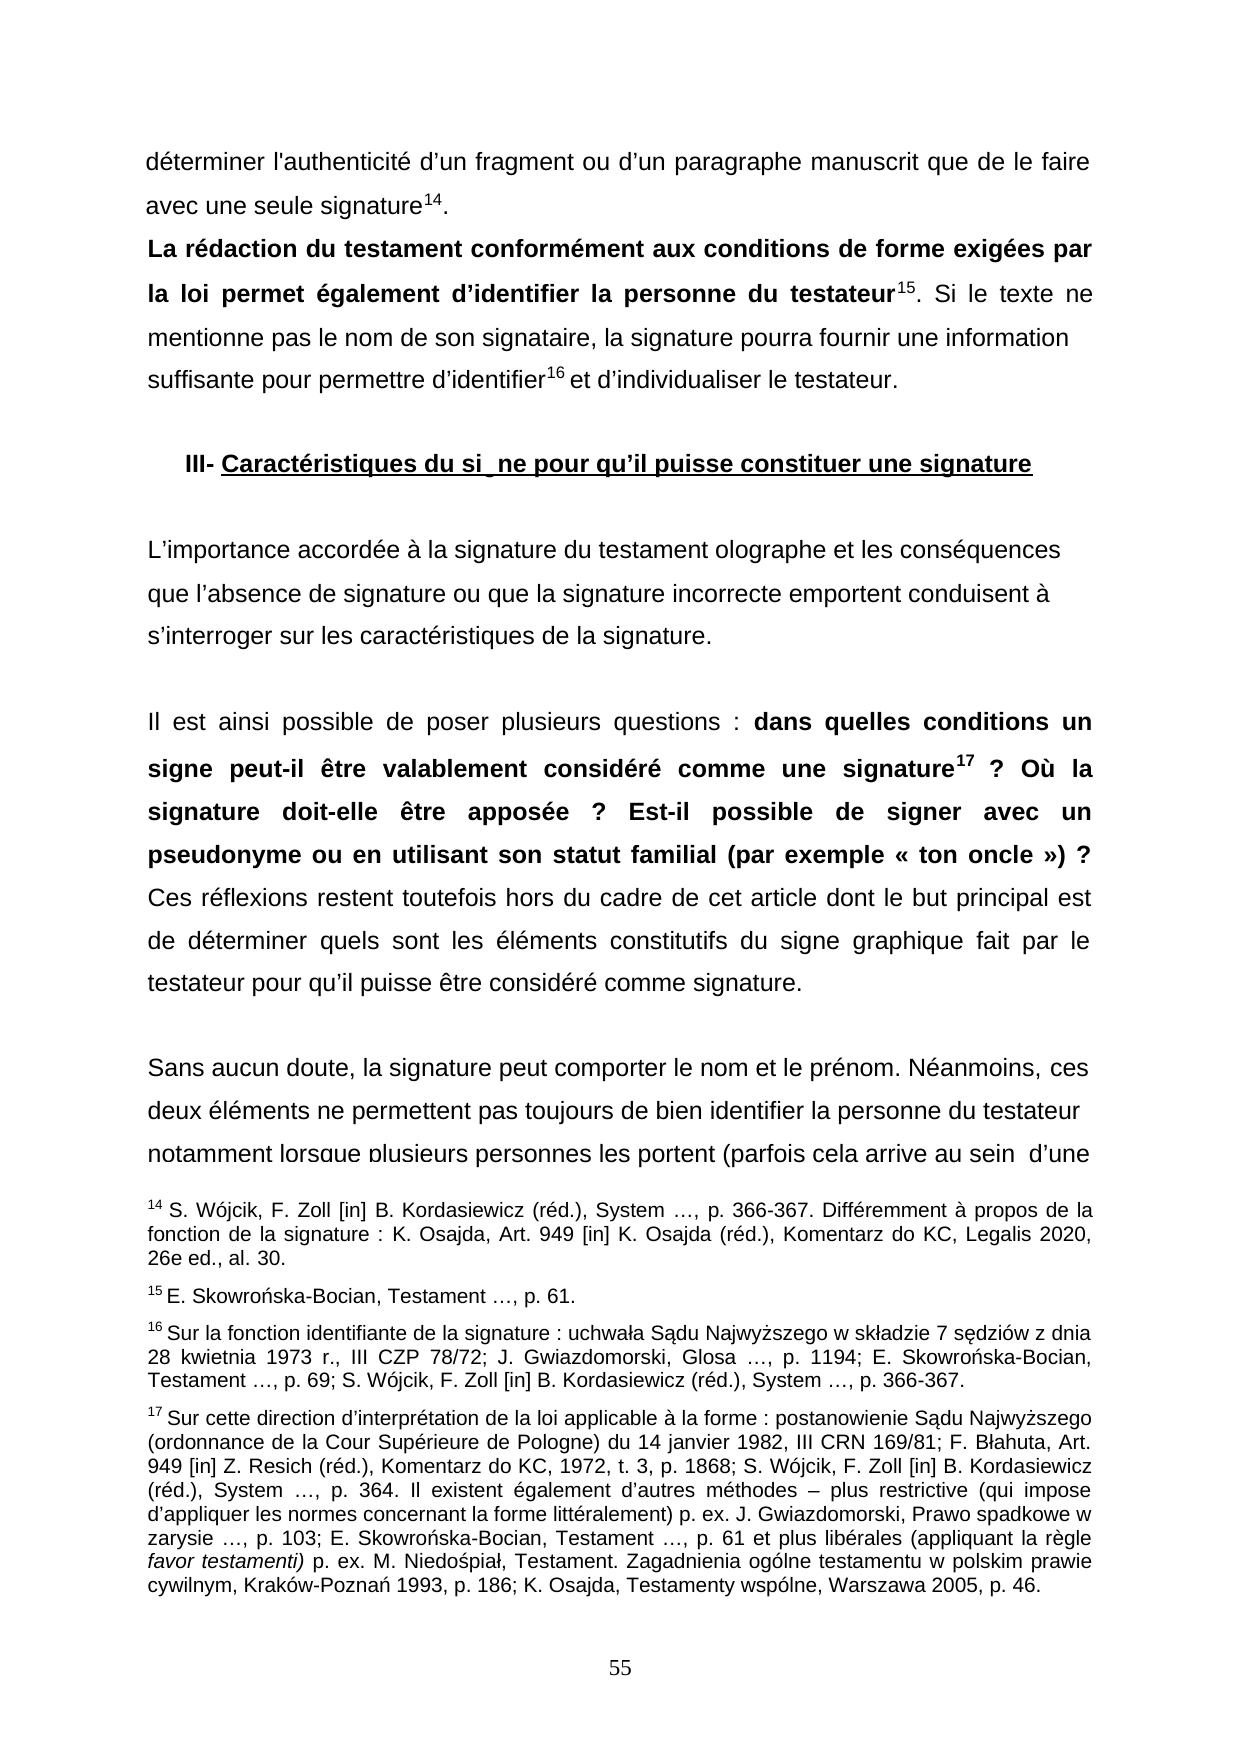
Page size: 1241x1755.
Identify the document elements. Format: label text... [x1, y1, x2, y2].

text Sans aucun doute, la signature peut comporter le nom et le prénom. Néanmoins, ces [147, 1053, 1095, 1082]
text Il est ainsi possible de poser plusieurs questions : dans quelles conditions un signe peut-il être valablement considéré comme une signature17 ? Où la signature doit-elle être apposée ? Est-il possible de signer avec un pseudonyme ou en utilisant son statut familial (par exemple « ton oncle ») ? Ces réflexions restent toutefois hors du cadre de cet article dont le but principal est de déterminer quels sont les éléments constitutifs du signe graphique fait par le [147, 707, 1093, 955]
text III- Caractéristiques du signe pour qu’il puisse constituer une signature [498, 449, 1034, 477]
text 17 Sur cette direction d’interprétation de la loi applicable à la forme : postanowienie Sądu Najwyższego (ordonnance de la Cour Supérieure de Pologne) du 14 janvier 1982, III CRN 169/81; F. Błahuta, Art. 949 [in] Z. Resich (réd.), Komentarz do KC, 1972, t. 3, p. 1868; S. Wójcik, F. Zoll [in] B. Kordasiewicz (réd.), System …, p. 364. Il existent également d’autres méthodes – plus restrictive (qui impose d’appliquer les normes concernant la forme littéralement) p. ex. J. Gwiazdomorski, Prawo spadkowe w zarysie …, p. 103; E. Skowrońska-Bocian, Testament …, p. 61 et plus libérales (appliquant la règle favor testamenti) p. ex. M. Niedośpiał, Testament. Zagadnienia ogólne testamentu w polskim prawie cywilnym, Kraków-Poznań 1993, p. 186; K. Osajda, Testamenty wspólne, Warszawa 2005, p. 46. [147, 1404, 1093, 1596]
text 14 S. Wójcik, F. Zoll [in] B. Kordasiewicz (réd.), System …, p. 366-367. Différemment à propos de la fonction de la signature : K. Osajda, Art. 949 [in] K. Osajda (réd.), Komentarz do KC, Legalis 2020, 26e ed., al. 30. [147, 1197, 1093, 1270]
text 55 [609, 1654, 634, 1680]
text III- Caractéristiques du signe pour qu’il puisse constituer une signature [185, 449, 482, 477]
text testateur pour qu’il puisse être considéré comme signature. [147, 969, 1095, 997]
text 15 E. Skowrońska-Bocian, Testament …, p. 61. [147, 1282, 1095, 1308]
text déterminer l'authenticité d’un fragment ou d’un paragraphe manuscrit que de le faire avec une seule signature14. [145, 147, 1092, 220]
text suffisante pour permettre d’identifier16 et d’individualiser le testateur. [147, 366, 1095, 393]
text La rédaction du testament conformément aux conditions de forme exigées par la loi permet également d’identifier la personne du testateur15. Si le texte ne mentionne pas le nom de son signataire, la signature pourra fournir une information [147, 234, 1093, 351]
text que l’absence de signature ou que la signature incorrecte emportent conduisent à s’interroger sur les caractéristiques de la signature. [147, 565, 1094, 650]
text deux éléments ne permettent pas toujours de bien identifier la personne du testateur notamment lorsque plusieurs personnes les portent (parfois cela arrive au sein d’une [147, 1082, 1095, 1168]
text 16 Sur la fonction identifiante de la signature : uchwała Sądu Najwyższego w składzie 7 sędziów z dnia 28 kwietnia 1973 r., III CZP 78/72; J. Gwiazdomorski, Glosa …, p. 1194; E. Skowrońska-Bocian, Testament …, p. 69; S. Wójcik, F. Zoll [in] B. Kordasiewicz (réd.), System …, p. 366-367. [147, 1320, 1093, 1392]
text L’importance accordée à la signature du testament olographe et les conséquences [147, 535, 1094, 564]
